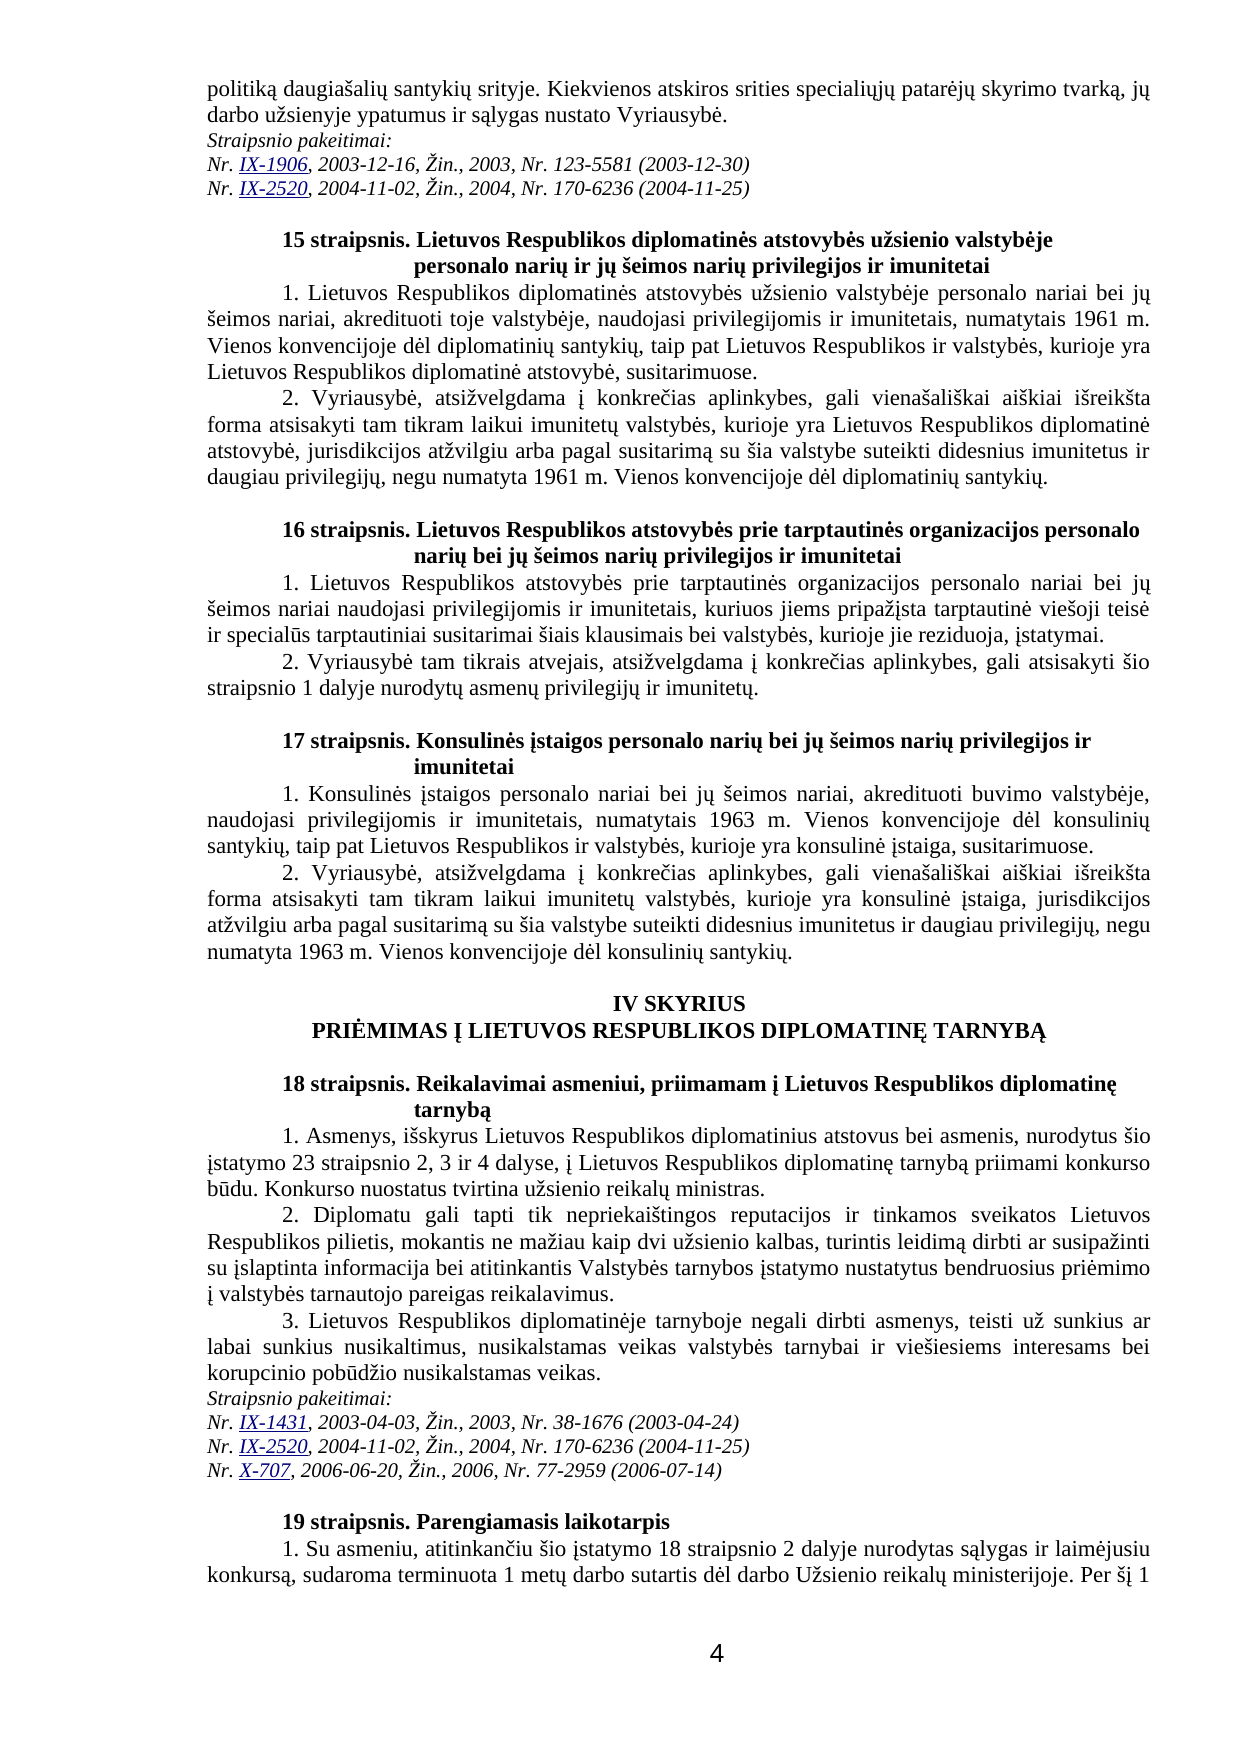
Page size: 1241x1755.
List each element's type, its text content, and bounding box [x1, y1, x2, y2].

text narių bei jų šeimos narių privilegijos ir imunitetai [413, 542, 1152, 569]
text 3. Lietuvos Respublikos diplomatinėje tarnyboje negali dirbti asmenys, teisti už sunkius ar labai sunkius nusikaltimus, nusikalstamas veikas valstybės tarnybai ir viešiesiems interesams bei korupcinio pobūdžio nusikalstamas veikas. [207, 1307, 1152, 1386]
text 15 straipsnis. Lietuvos Respublikos diplomatinės atstovybės užsienio valstybėje [282, 226, 1152, 253]
text 1. Lietuvos Respublikos diplomatinės atstovybės užsienio valstybėje personalo nariai bei jų šeimos nariai, akredituoti toje valstybėje, naudojasi privilegijomis ir imunitetais, numatytais 1961 m. Vienos konvencijoje dėl diplomatinių santykių, taip pat Lietuvos Respublikos ir valstybės, kurioje yra Lietuvos Respublikos diplomatinė atstovybė, susitarimuose. [207, 279, 1152, 384]
text Straipsnio pakeitimai: [207, 128, 1152, 152]
text imunitetai [413, 753, 1152, 780]
text politiką daugiašalių santykių srityje. Kiekvienos atskiros srities specialiųjų patarėjų skyrimo tvarką, jų darbo užsienyje ypatumus ir sąlygas nustato Vyriausybė. [207, 75, 1152, 128]
text Nr. IX-2520, 2004-11-02, Žin., 2004, Nr. 170-6236 (2004-11-25) [207, 1434, 1152, 1458]
text 19 straipsnis. Parengiamasis laikotarpis [207, 1508, 1152, 1535]
text Nr. X-707, 2006-06-20, Žin., 2006, Nr. 77-2959 (2006-07-14) [207, 1458, 1152, 1482]
text 2. Vyriausybė, atsižvelgdama į konkrečias aplinkybes, gali vienašališkai aiškiai išreikšta forma atsisakyti tam tikram laikui imunitetų valstybės, kurioje yra Lietuvos Respublikos diplomatinė atstovybė, jurisdikcijos atžvilgiu arba pagal susitarimą su šia valstybe suteikti didesnius imunitetus ir daugiau privilegijų, negu numatyta 1961 m. Vienos konvencijoje dėl diplomatinių santykių. [207, 384, 1152, 490]
text Nr. IX-1431, 2003-04-03, Žin., 2003, Nr. 38-1676 (2003-04-24) [207, 1410, 1152, 1434]
text personalo narių ir jų šeimos narių privilegijos ir imunitetai [413, 253, 1152, 279]
text 2. Diplomatu gali tapti tik nepriekaištingos reputacijos ir tinkamos sveikatos Lietuvos Respublikos pilietis, mokantis ne mažiau kaip dvi užsienio kalbas, turintis leidimą dirbti ar susipažinti su įslaptinta informacija bei atitinkantis Valstybės tarnybos įstatymo nustatytus bendruosius priėmimo į valstybės tarnautojo pareigas reikalavimus. [207, 1201, 1152, 1307]
text 16 straipsnis. Lietuvos Respublikos atstovybės prie tarptautinės organizacijos personalo [282, 516, 1152, 542]
text 1. Konsulinės įstaigos personalo nariai bei jų šeimos nariai, akredituoti buvimo valstybėje, naudojasi privilegijomis ir imunitetais, numatytais 1963 m. Vienos konvencijoje dėl konsulinių santykių, taip pat Lietuvos Respublikos ir valstybės, kurioje yra konsulinė įstaiga, susitarimuose. [207, 780, 1152, 859]
text PRIĖMIMAS Į LIETUVOS RESPUBLIKOS DIPLOMATINĘ TARNYBĄ [207, 1017, 1152, 1043]
text IV SKYRIUS [207, 991, 1152, 1017]
text Nr. IX-2520, 2004-11-02, Žin., 2004, Nr. 170-6236 (2004-11-25) [207, 176, 1152, 200]
text 1. Su asmeniu, atitinkančiu šio įstatymo 18 straipsnio 2 dalyje nurodytas sąlygas ir laimėjusiu konkursą, sudaroma terminuota 1 metų darbo sutartis dėl darbo Užsienio reikalų ministerijoje. Per šį 1 [207, 1535, 1152, 1587]
text 1. Asmenys, išskyrus Lietuvos Respublikos diplomatinius atstovus bei asmenis, nurodytus šio įstatymo 23 straipsnio 2, 3 ir 4 dalyse, į Lietuvos Respublikos diplomatinę tarnybą priimami konkurso būdu. Konkurso nuostatus tvirtina užsienio reikalų ministras. [207, 1122, 1152, 1201]
text Nr. IX-1906, 2003-12-16, Žin., 2003, Nr. 123-5581 (2003-12-30) [207, 152, 1152, 176]
text tarnybą [413, 1096, 1152, 1122]
text 17 straipsnis. Konsulinės įstaigos personalo narių bei jų šeimos narių privilegijos ir [282, 727, 1152, 753]
text 18 straipsnis. Reikalavimai asmeniui, priimamam į Lietuvos Respublikos diplomatinę [282, 1069, 1152, 1096]
text 2. Vyriausybė, atsižvelgdama į konkrečias aplinkybes, gali vienašališkai aiškiai išreikšta forma atsisakyti tam tikram laikui imunitetų valstybės, kurioje yra konsulinė įstaiga, jurisdikcijos atžvilgiu arba pagal susitarimą su šia valstybe suteikti didesnius imunitetus ir daugiau privilegijų, negu numatyta 1963 m. Vienos konvencijoje dėl konsulinių santykių. [207, 859, 1152, 964]
text 1. Lietuvos Respublikos atstovybės prie tarptautinės organizacijos personalo nariai bei jų šeimos nariai naudojasi privilegijomis ir imunitetais, kuriuos jiems pripažįsta tarptautinė viešoji teisė ir specialūs tarptautiniai susitarimai šiais klausimais bei valstybės, kurioje jie reziduoja, įstatymai. [207, 569, 1152, 648]
text Straipsnio pakeitimai: [207, 1386, 1152, 1410]
text 2. Vyriausybė tam tikrais atvejais, atsižvelgdama į konkrečias aplinkybes, gali atsisakyti šio straipsnio 1 dalyje nurodytų asmenų privilegijų ir imunitetų. [207, 648, 1152, 701]
